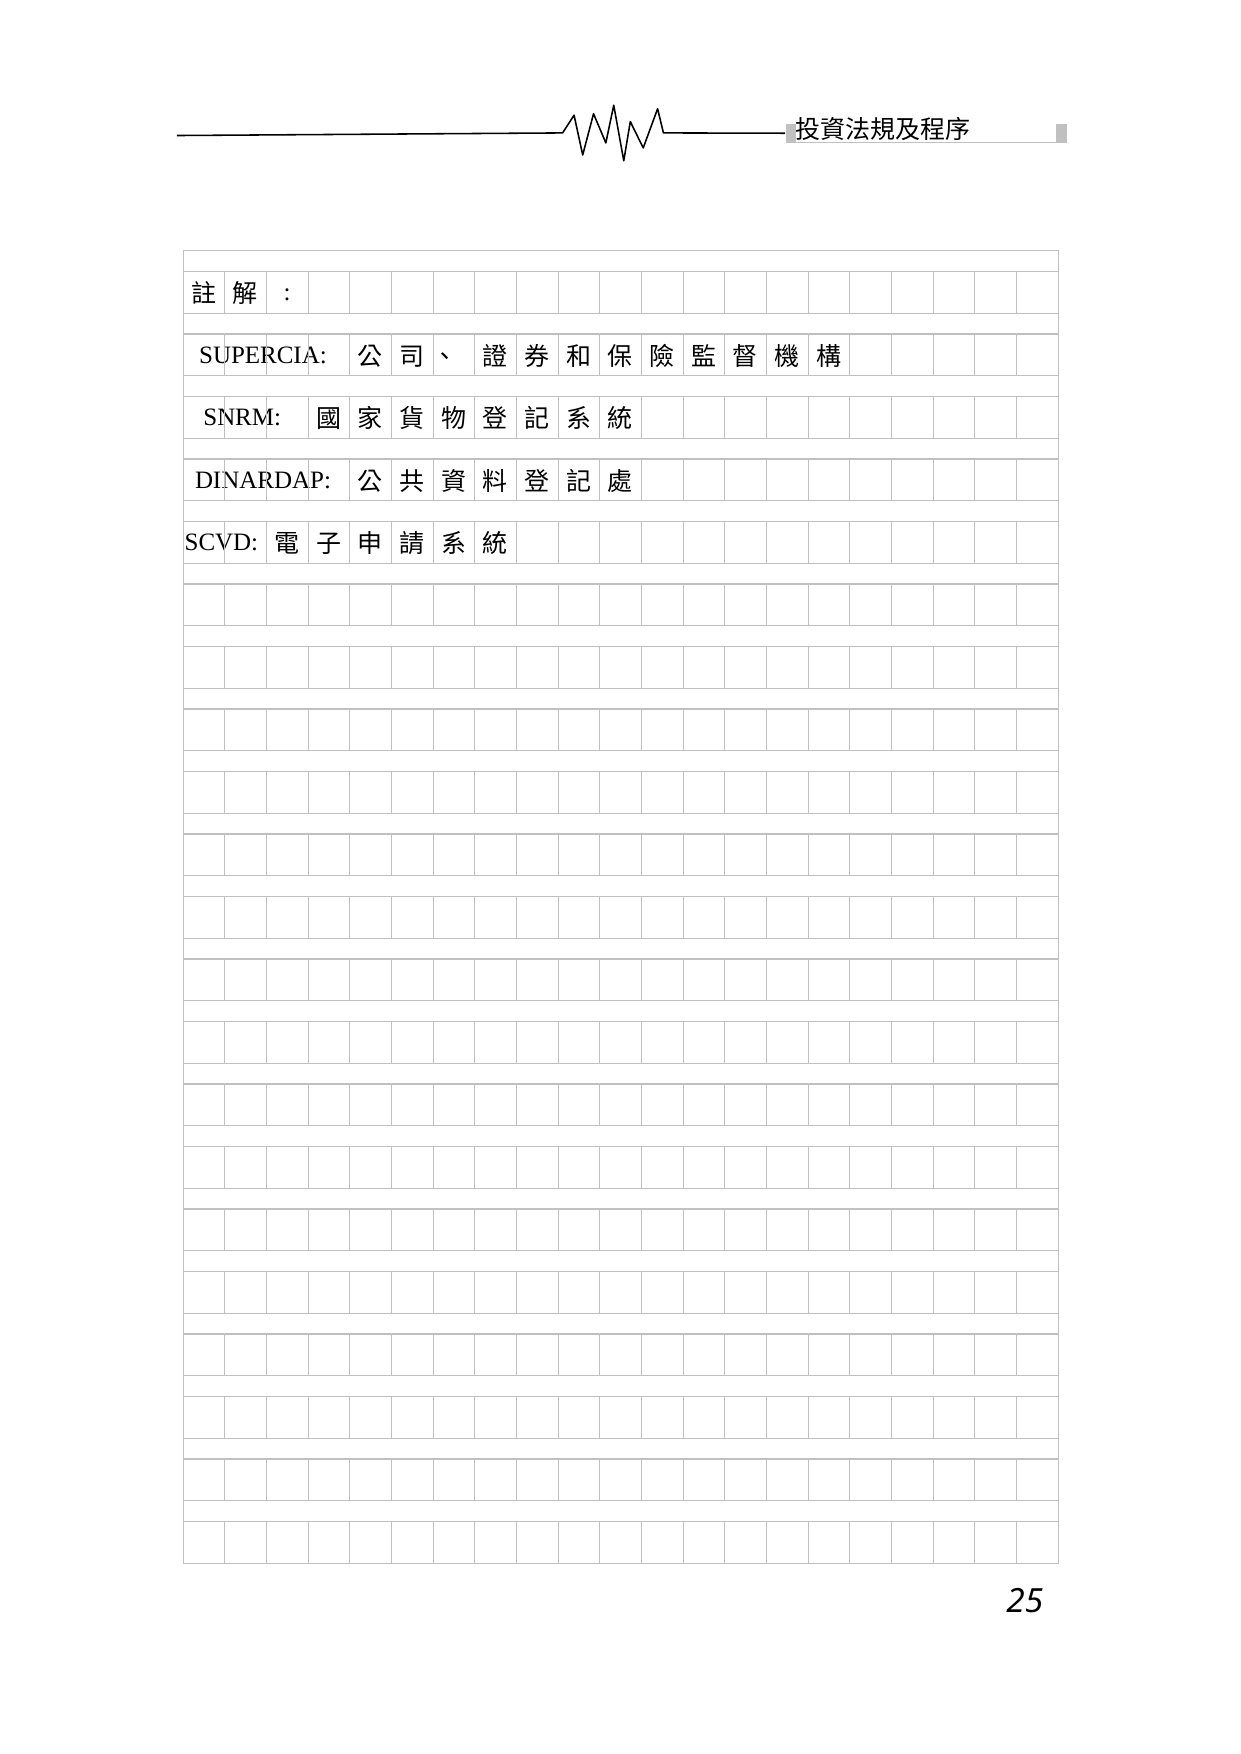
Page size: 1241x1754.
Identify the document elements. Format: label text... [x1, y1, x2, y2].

text [684, 272, 724, 313]
text [809, 272, 849, 313]
text SUPERCIA: 公司、證券和保險監督機構 [559, 335, 599, 375]
text SUPERCIA: 公司、證券和保險監督機構 [684, 335, 724, 375]
text [850, 272, 891, 313]
text SUPERCIA: 公司、證券和保險監督機構 [892, 335, 933, 375]
text SCVD: 電子申請系統 [892, 522, 933, 563]
text SCVD: 電子申請系統 [434, 522, 474, 563]
text SUPERCIA: 公司、證券和保險監督機構 [600, 335, 641, 375]
text [350, 272, 391, 313]
text SUPERCIA: 公司、證券和保險監督機構 [850, 335, 891, 375]
text SNRM: 國家貨物登記系統 [350, 397, 391, 438]
text SCVD: 電子申請系統 [392, 522, 433, 563]
text [392, 272, 433, 313]
text [600, 272, 641, 313]
text DINARDAP: 公共資料登記處 [434, 460, 474, 500]
text SUPERCIA: 公司、證券和保險監督機構 [309, 335, 349, 375]
text DINARDAP: 公共資料登記處 [184, 439, 1058, 458]
text SCVD: 電子申請系統 [934, 522, 974, 563]
text SUPERCIA: 公司、證券和保險監督機構 [975, 335, 1016, 375]
text SCVD: 電子申請系統 [475, 522, 516, 563]
text [1017, 272, 1058, 313]
text SCVD: 電子申請系統 [725, 522, 766, 563]
text SCVD: 電子申請系統 [850, 522, 891, 563]
text SNRM: 國家貨物登記系統 [559, 397, 599, 438]
text 註 [184, 272, 224, 313]
text DINARDAP: 公共資料登記處 [225, 460, 266, 500]
text [642, 272, 683, 313]
text DINARDAP: 公共資料登記處 [1017, 460, 1058, 500]
text DINARDAP: 公共資料登記處 [767, 460, 808, 500]
text [517, 272, 558, 313]
text SUPERCIA: 公司、證券和保險監督機構 [392, 335, 433, 375]
text SNRM: 國家貨物登記系統 [184, 397, 224, 438]
text SNRM: 國家貨物登記系統 [225, 397, 266, 438]
text SUPERCIA: 公司、證券和保險監督機構 [184, 314, 1058, 333]
text [434, 272, 474, 313]
text SCVD: 電子申請系統 [184, 522, 224, 563]
text DINARDAP: 公共資料登記處 [600, 460, 641, 500]
text DINARDAP: 公共資料登記處 [475, 460, 516, 500]
text SUPERCIA: 公司、證券和保險監督機構 [1017, 335, 1058, 375]
text DINARDAP: 公共資料登記處 [267, 460, 308, 500]
text DINARDAP: 公共資料登記處 [809, 460, 849, 500]
text DINARDAP: 公共資料登記處 [392, 460, 433, 500]
text SNRM: 國家貨物登記系統 [975, 397, 1016, 438]
text DINARDAP: 公共資料登記處 [309, 460, 349, 500]
text [559, 272, 599, 313]
text DINARDAP: 公共資料登記處 [184, 460, 224, 500]
text SCVD: 電子申請系統 [642, 522, 683, 563]
text [975, 272, 1016, 313]
text SUPERCIA: 公司、證券和保險監督機構 [350, 335, 391, 375]
text SNRM: 國家貨物登記系統 [392, 397, 433, 438]
text SNRM: 國家貨物登記系統 [434, 397, 474, 438]
text SCVD: 電子申請系統 [517, 522, 558, 563]
text DINARDAP: 公共資料登記處 [642, 460, 683, 500]
text [475, 272, 516, 313]
text SUPERCIA: 公司、證券和保險監督機構 [767, 335, 808, 375]
text [934, 272, 974, 313]
text DINARDAP: 公共資料登記處 [517, 460, 558, 500]
text SCVD: 電子申請系統 [350, 522, 391, 563]
text SNRM: 國家貨物登記系統 [809, 397, 849, 438]
text DINARDAP: 公共資料登記處 [684, 460, 724, 500]
text [767, 272, 808, 313]
text SNRM: 國家貨物登記系統 [309, 397, 349, 438]
text DINARDAP: 公共資料登記處 [892, 460, 933, 500]
text SCVD: 電子申請系統 [684, 522, 724, 563]
text SNRM: 國家貨物登記系統 [642, 397, 683, 438]
text SNRM: 國家貨物登記系統 [517, 397, 558, 438]
text SNRM: 國家貨物登記系統 [600, 397, 641, 438]
text SNRM: 國家貨物登記系統 [267, 397, 308, 438]
text SCVD: 電子申請系統 [225, 522, 266, 563]
text SCVD: 電子申請系統 [600, 522, 641, 563]
text SUPERCIA: 公司、證券和保險監督機構 [225, 335, 266, 375]
text SUPERCIA: 公司、證券和保險監督機構 [725, 335, 766, 375]
text DINARDAP: 公共資料登記處 [350, 460, 391, 500]
text [725, 272, 766, 313]
text SCVD: 電子申請系統 [975, 522, 1016, 563]
text SUPERCIA: 公司、證券和保險監督機構 [184, 335, 224, 375]
text SCVD: 電子申請系統 [559, 522, 599, 563]
text DINARDAP: 公共資料登記處 [975, 460, 1016, 500]
text 解 [225, 272, 266, 313]
text DINARDAP: 公共資料登記處 [934, 460, 974, 500]
text SUPERCIA: 公司、證券和保險監督機構 [475, 335, 516, 375]
text [309, 272, 349, 313]
text [892, 272, 933, 313]
text SCVD: 電子申請系統 [809, 522, 849, 563]
text SNRM: 國家貨物登記系統 [850, 397, 891, 438]
text SUPERCIA: 公司、證券和保險監督機構 [267, 335, 308, 375]
text SUPERCIA: 公司、證券和保險監督機構 [434, 335, 474, 375]
text DINARDAP: 公共資料登記處 [559, 460, 599, 500]
text SNRM: 國家貨物登記系統 [684, 397, 724, 438]
text SUPERCIA: 公司、證券和保險監督機構 [809, 335, 849, 375]
text SNRM: 國家貨物登記系統 [184, 376, 1058, 396]
text SNRM: 國家貨物登記系統 [725, 397, 766, 438]
text SCVD: 電子申請系統 [267, 522, 308, 563]
text SCVD: 電子申請系統 [767, 522, 808, 563]
text SUPERCIA: 公司、證券和保險監督機構 [642, 335, 683, 375]
text SNRM: 國家貨物登記系統 [475, 397, 516, 438]
text : [267, 272, 308, 313]
text SNRM: 國家貨物登記系統 [892, 397, 933, 438]
text [184, 251, 1058, 271]
text SUPERCIA: 公司、證券和保險監督機構 [934, 335, 974, 375]
text SCVD: 電子申請系統 [309, 522, 349, 563]
text DINARDAP: 公共資料登記處 [725, 460, 766, 500]
text SNRM: 國家貨物登記系統 [1017, 397, 1058, 438]
text DINARDAP: 公共資料登記處 [850, 460, 891, 500]
text SUPERCIA: 公司、證券和保險監督機構 [517, 335, 558, 375]
text SNRM: 國家貨物登記系統 [934, 397, 974, 438]
text SCVD: 電子申請系統 [1017, 522, 1058, 563]
text SNRM: 國家貨物登記系統 [767, 397, 808, 438]
text SCVD: 電子申請系統 [184, 501, 1058, 521]
